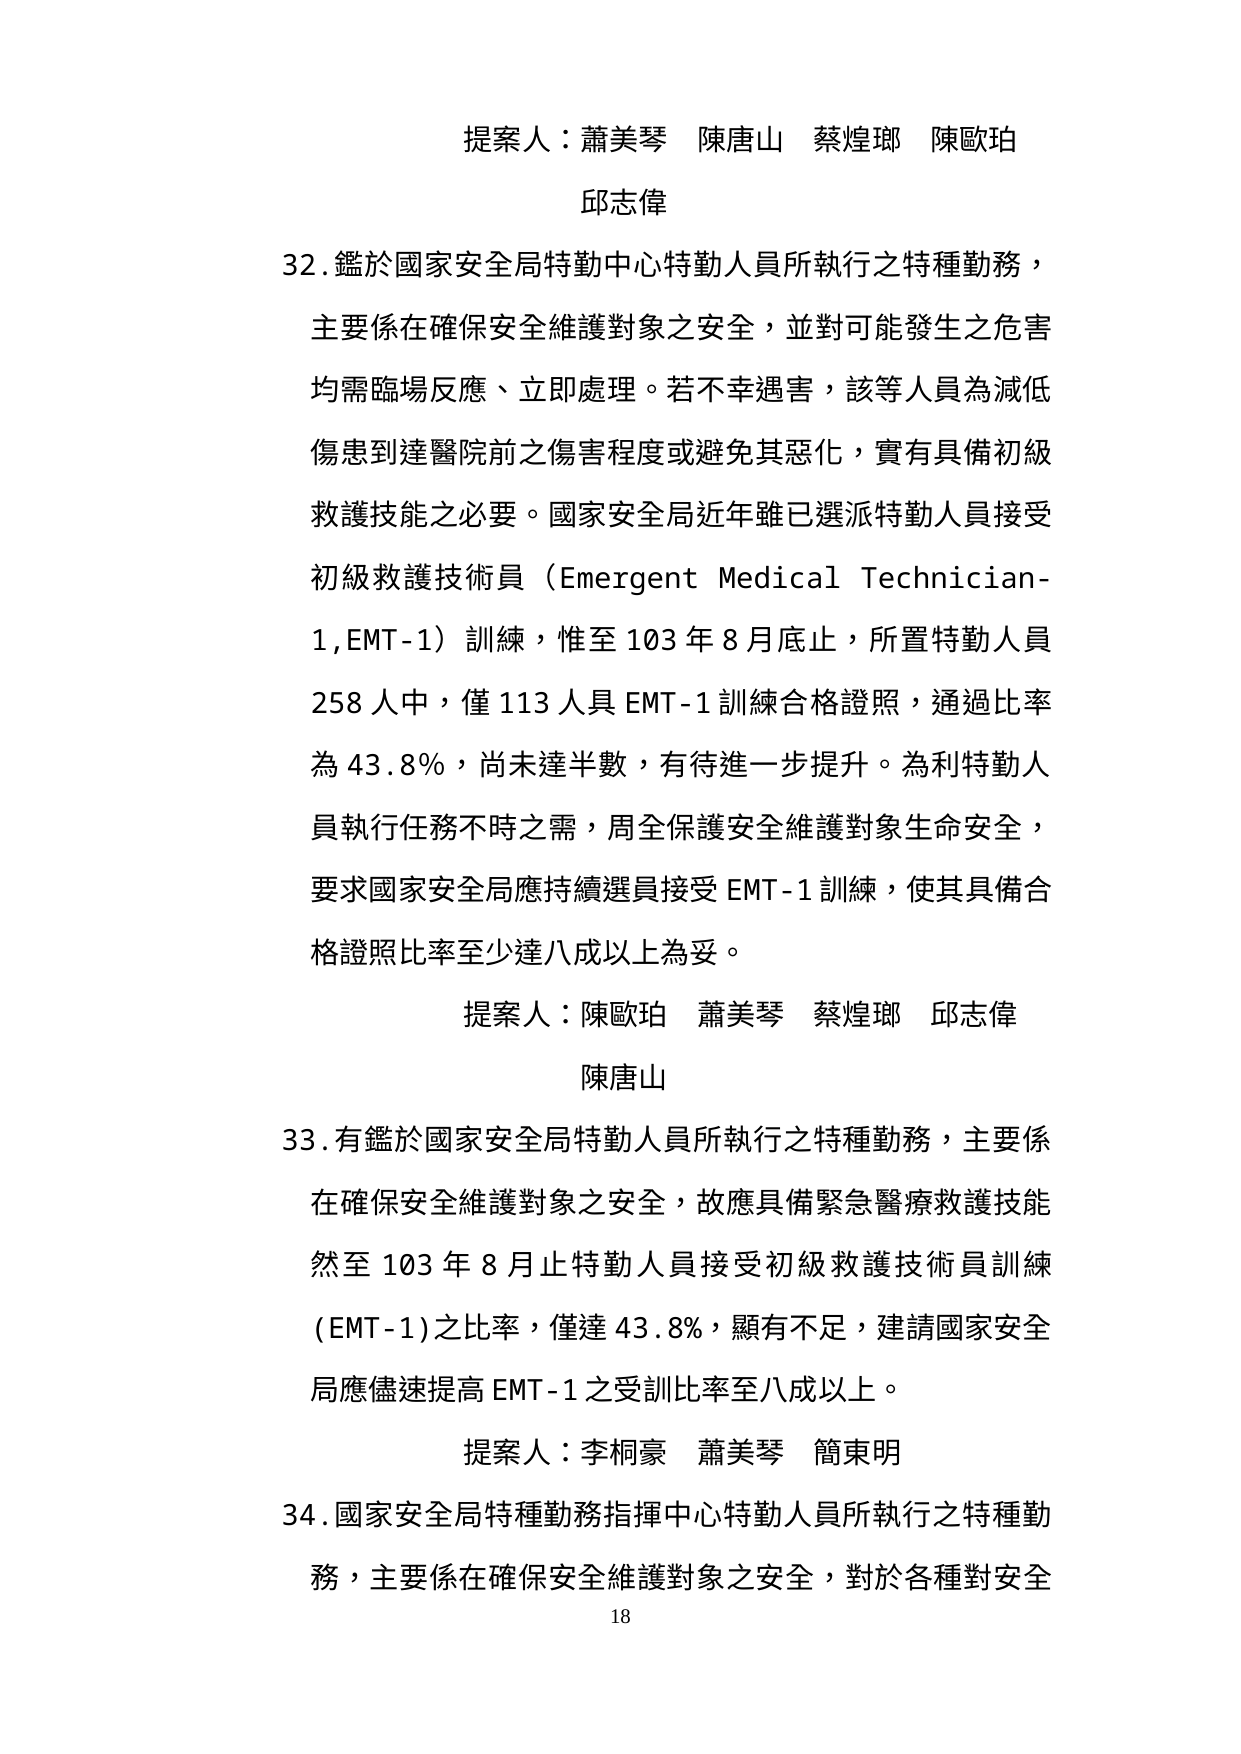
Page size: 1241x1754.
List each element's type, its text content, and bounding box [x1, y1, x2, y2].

text 提案人：蕭美琴 陳唐山 蔡煌瑯 陳歐珀 邱志偉 [463, 96, 1053, 221]
text 提案人：陳歐珀 蕭美琴 蔡煌瑯 邱志偉 陳唐山 [463, 971, 1053, 1096]
text 提案人：李桐豪 蕭美琴 簡東明 [463, 1409, 1053, 1471]
text 33.有鑑於國家安全局特勤人員所執行之特種勤務，主要係在確保安全維護對象之安全，故應具備緊急醫療救護技能，然至103年8月止特勤人員接受初級救護技術員訓練(EMT-1)之比率，僅達43.8%，顯有不足，建請國家安全局應儘速提高EMT-1之受訓比率至八成以上。 [281, 1096, 1053, 1409]
text 32.鑑於國家安全局特勤中心特勤人員所執行之特種勤務，主要係在確保安全維護對象之安全，並對可能發生之危害均需臨場反應、立即處理。若不幸遇害，該等人員為減低傷患到達醫院前之傷害程度或避免其惡化，實有具備初級救護技能之必要。國家安全局近年雖已選派特勤人員接受初級救護技術員（Emergent Medical Technician-1,EMT-1）訓練，惟至103年8月底止，所置特勤人員258人中，僅113人具EMT-1訓練合格證照，通過比率為43.8％，尚未達半數，有待進一步提升。為利特勤人員執行任務不時之需，周全保護安全維護對象生命安全，要求國家安全局應持續選員接受EMT-1訓練，使其具備合格證照比率至少達八成以上為妥。 [281, 221, 1053, 971]
text 34.國家安全局特種勤務指揮中心特勤人員所執行之特種勤務，主要係在確保安全維護對象之安全，對於各種對安全維護對象可能發生之危害狀況均需臨場反應、立即處理，爰該等人員當應接受各種安全維護相關訓練以具備各種緊急狀況之處理技能。經查該局雖亦逐漸體認該項技能對於特勤人員執行任務有備無患之必要性。惟至103年8月底止，所置特勤人員258人中，僅113人具EMT-1訓練合格證照，比率43.80％，尚未達半數，恐不利任務之遂行。要求國家安全局應進一步提升特勤人員EMT-1訓練合格人數比率，並儘速向立法院外交及國防委員會提出精進作為報告。 [281, 1471, 1053, 1596]
